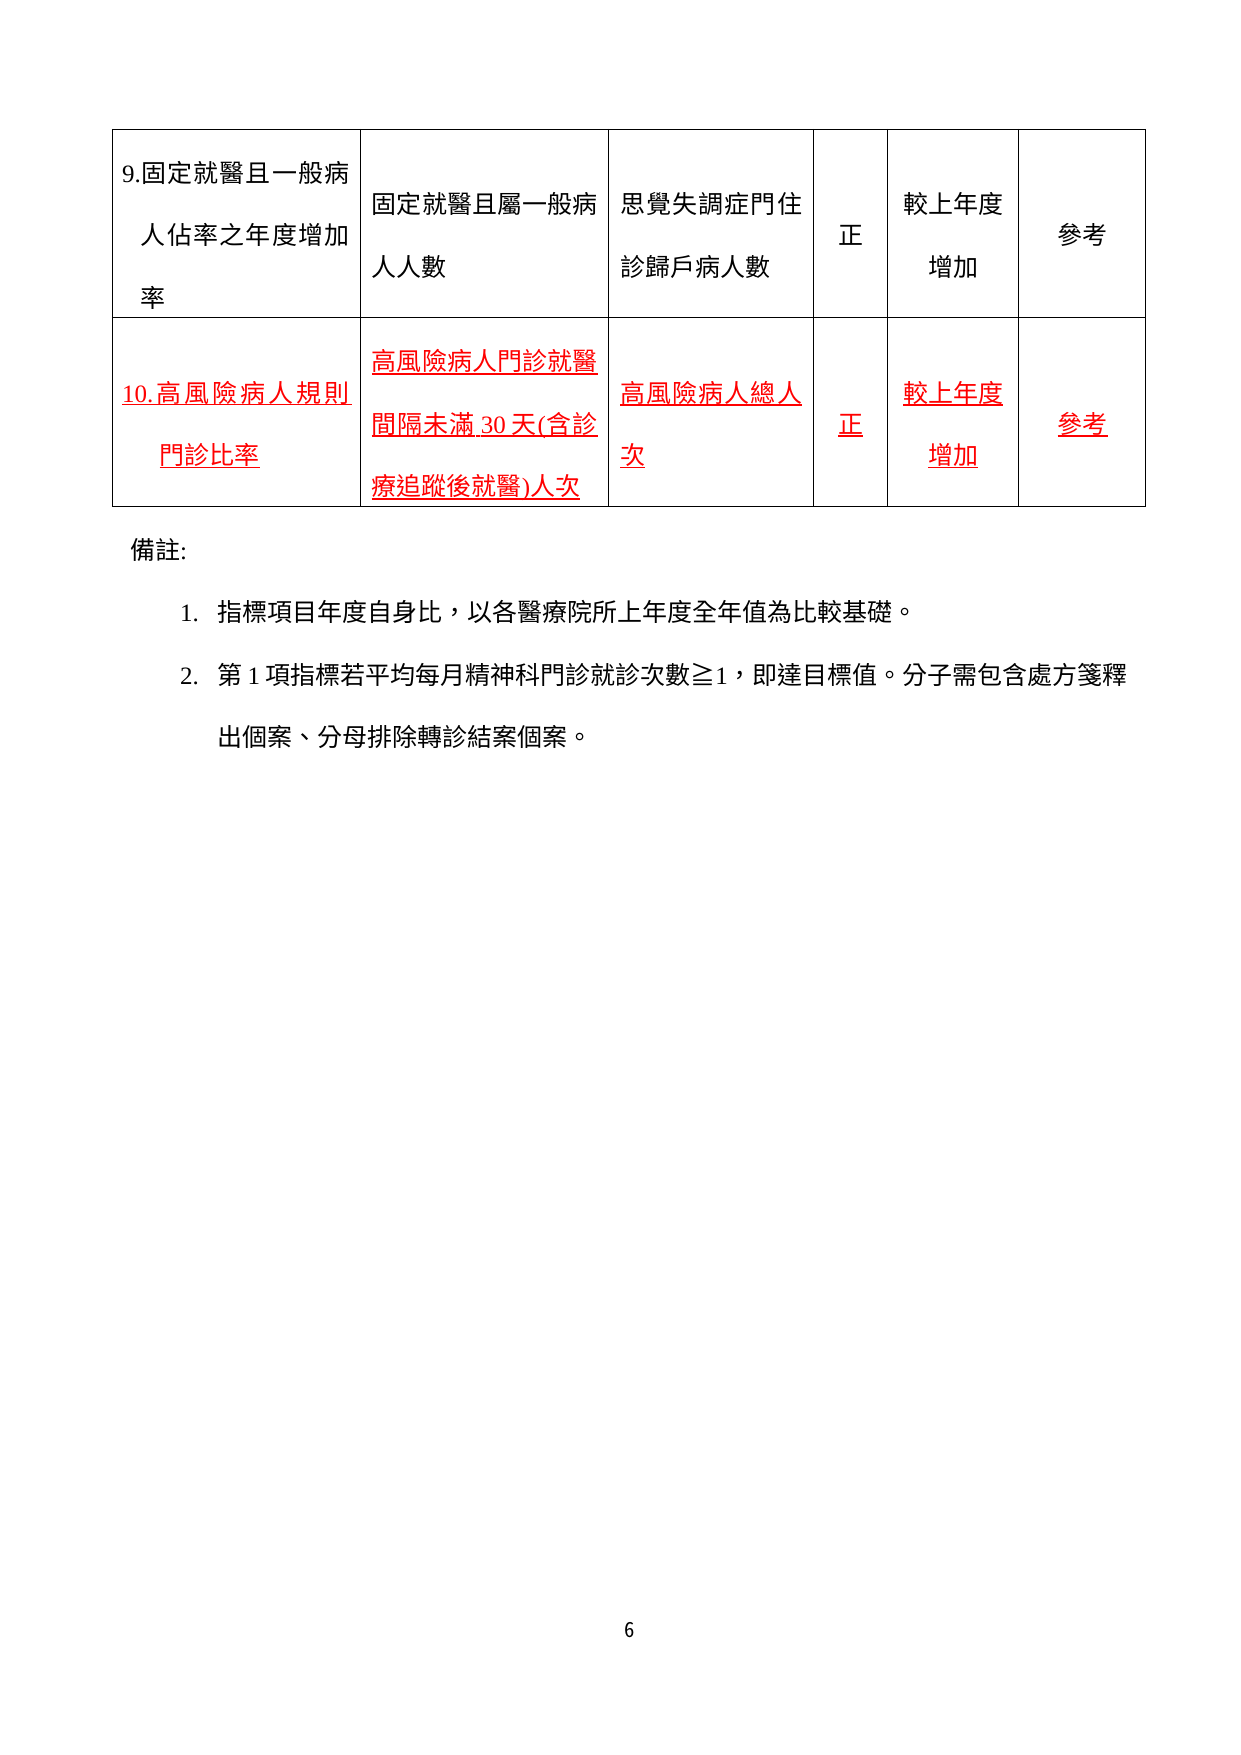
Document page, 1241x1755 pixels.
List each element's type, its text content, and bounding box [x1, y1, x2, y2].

table_cell 正 [814, 318, 887, 506]
table_cell 較上年度增加 [888, 130, 1018, 317]
table_cell 固定就醫且屬一般病人人數 [361, 130, 608, 317]
table_cell 思覺失調症門住診歸戶病人數 [609, 130, 813, 317]
table_cell 10.高風險病人規則 門診比率 [113, 318, 360, 506]
list 指標項目年度自身比，以各醫療院所上年度全年值為比較基礎。 [180, 569, 1128, 632]
table_cell 參考 [1019, 318, 1145, 506]
table_cell 參考 [1019, 130, 1145, 317]
table_cell 高風險病人總人次 [609, 318, 813, 506]
table_cell 較上年度增加 [888, 318, 1018, 506]
list 第1項指標若平均每月精神科門診就診次數≧1，即達目標值。分子需包含處方箋釋出個案、分母排除轉診結案個案。 [180, 632, 1128, 757]
table_cell 正 [814, 130, 887, 317]
text 備註: [130, 507, 1128, 569]
table_cell 高風險病人門診就醫間隔未滿30天(含診療追蹤後就醫)人次 [361, 318, 608, 506]
table_cell 9.固定就醫且一般病人佔率之年度增加率 [113, 130, 360, 317]
